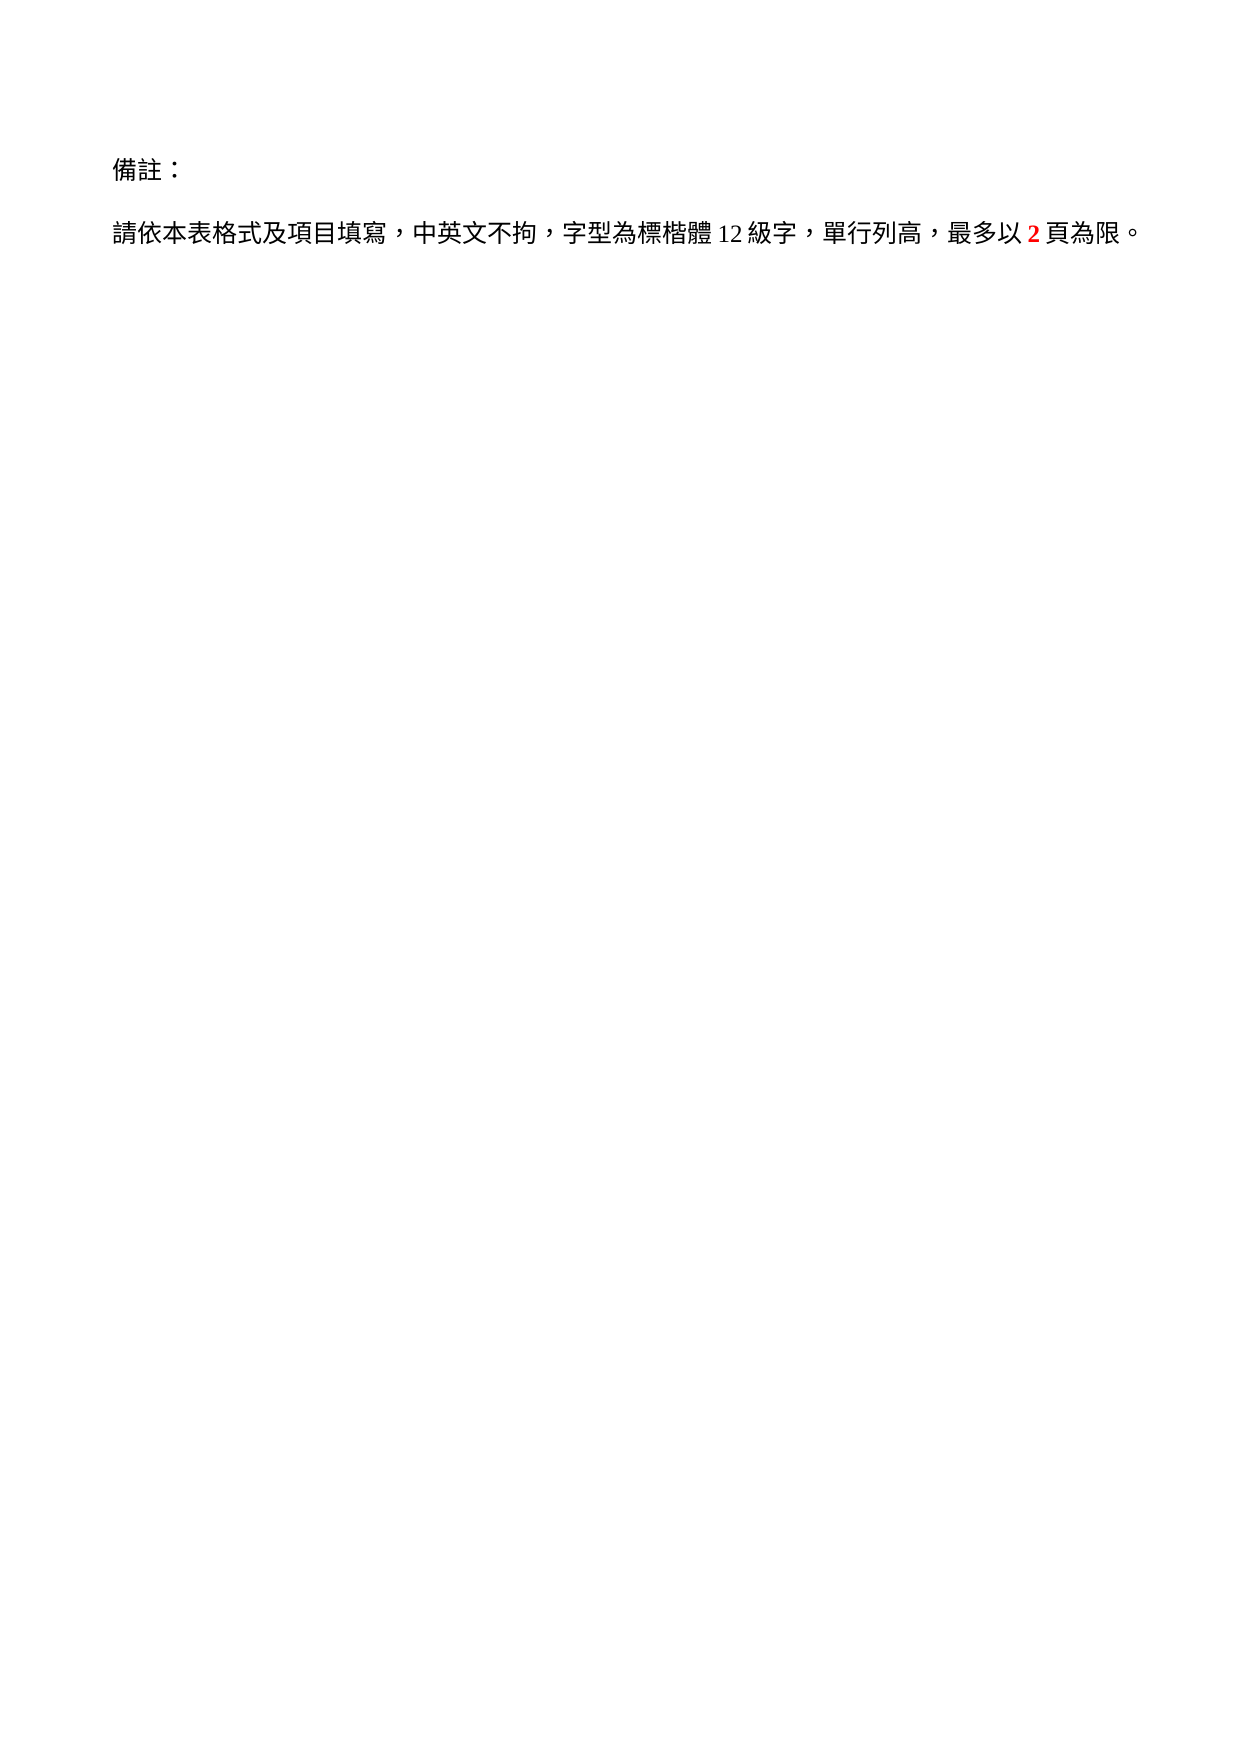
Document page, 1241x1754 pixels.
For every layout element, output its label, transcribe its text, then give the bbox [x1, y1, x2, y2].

text 備註： [112, 127, 1128, 189]
text 請依本表格式及項目填寫，中英文不拘，字型為標楷體12級字，單行列高，最多以2頁為限。 [112, 189, 1128, 252]
